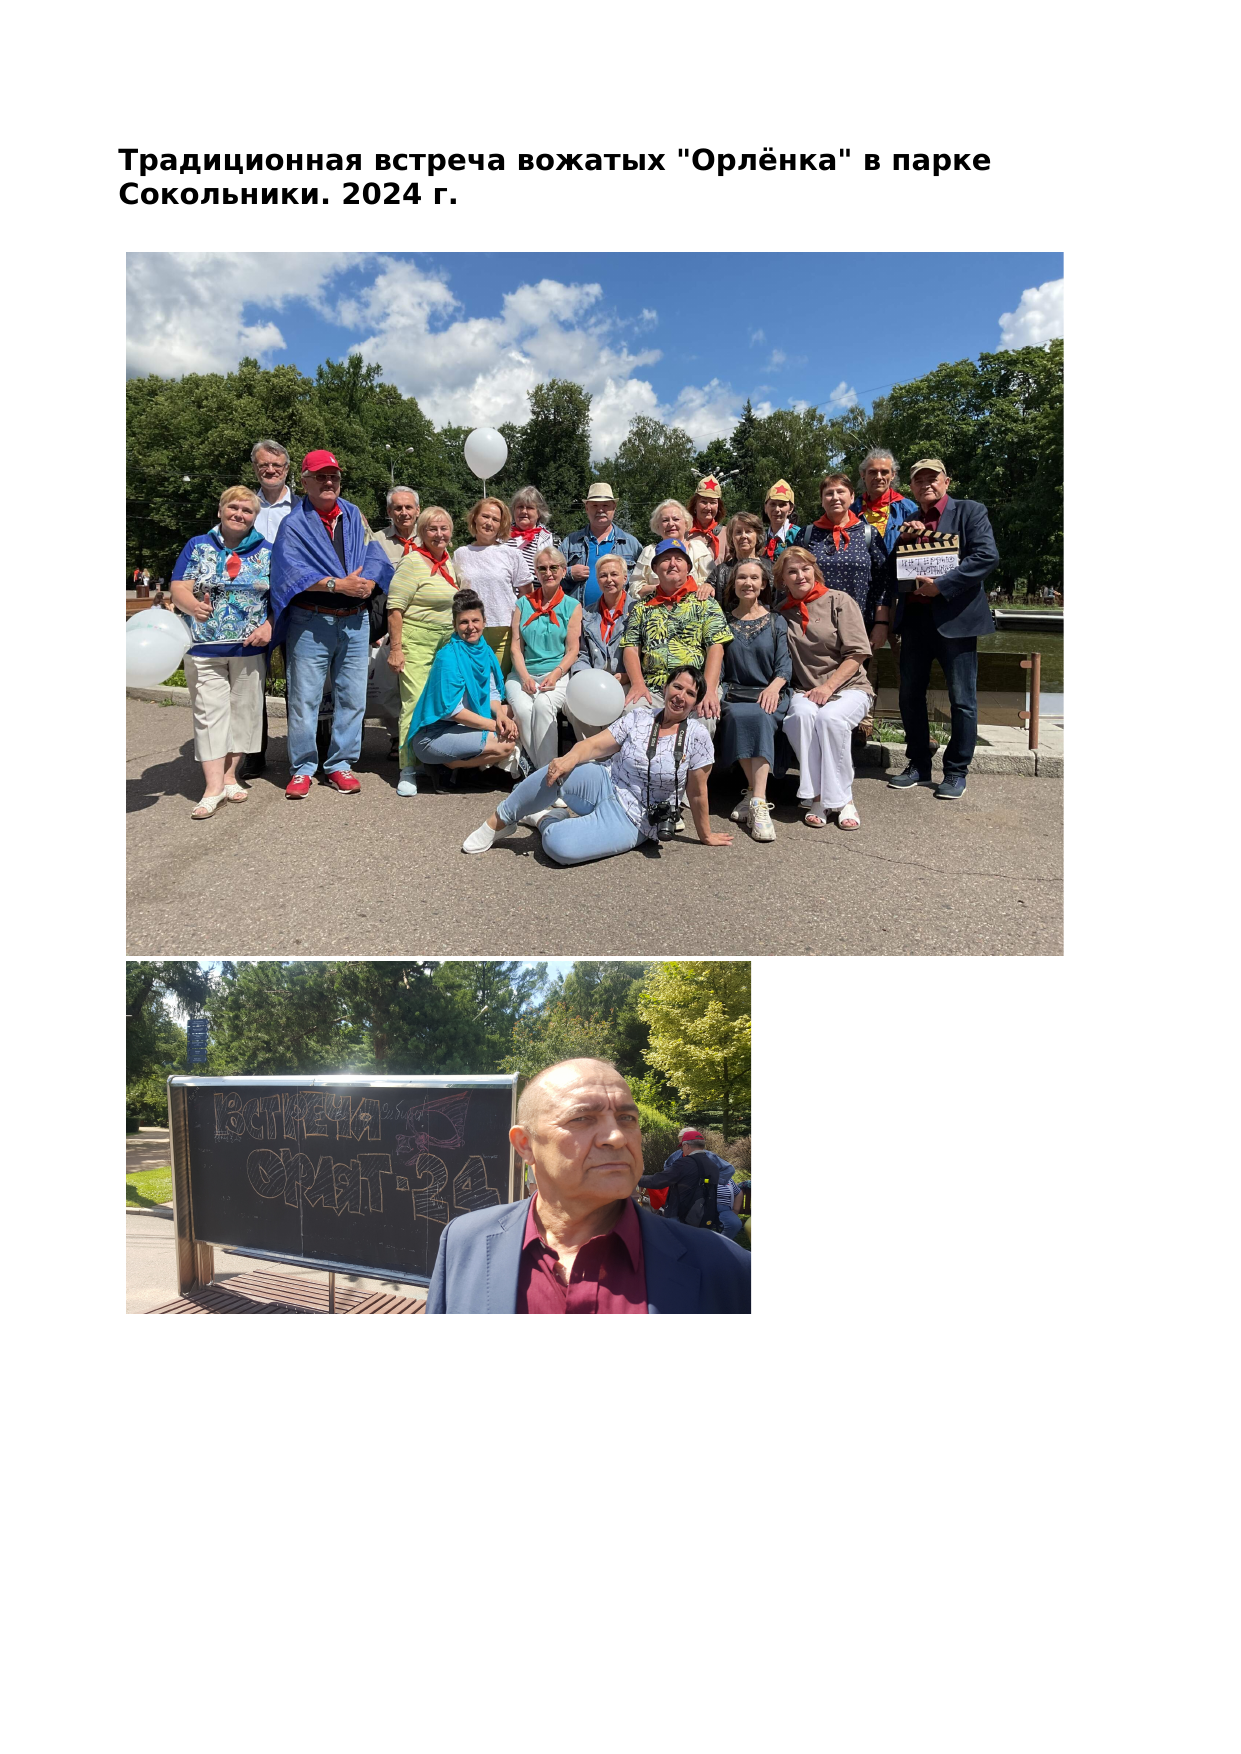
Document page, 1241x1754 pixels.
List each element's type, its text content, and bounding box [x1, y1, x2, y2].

subtitle Традиционная встреча вожатых "Орлёнка" в парке Сокольники. 2024 г. [118, 143, 1122, 211]
picture [126, 961, 752, 1314]
picture [126, 252, 1064, 956]
